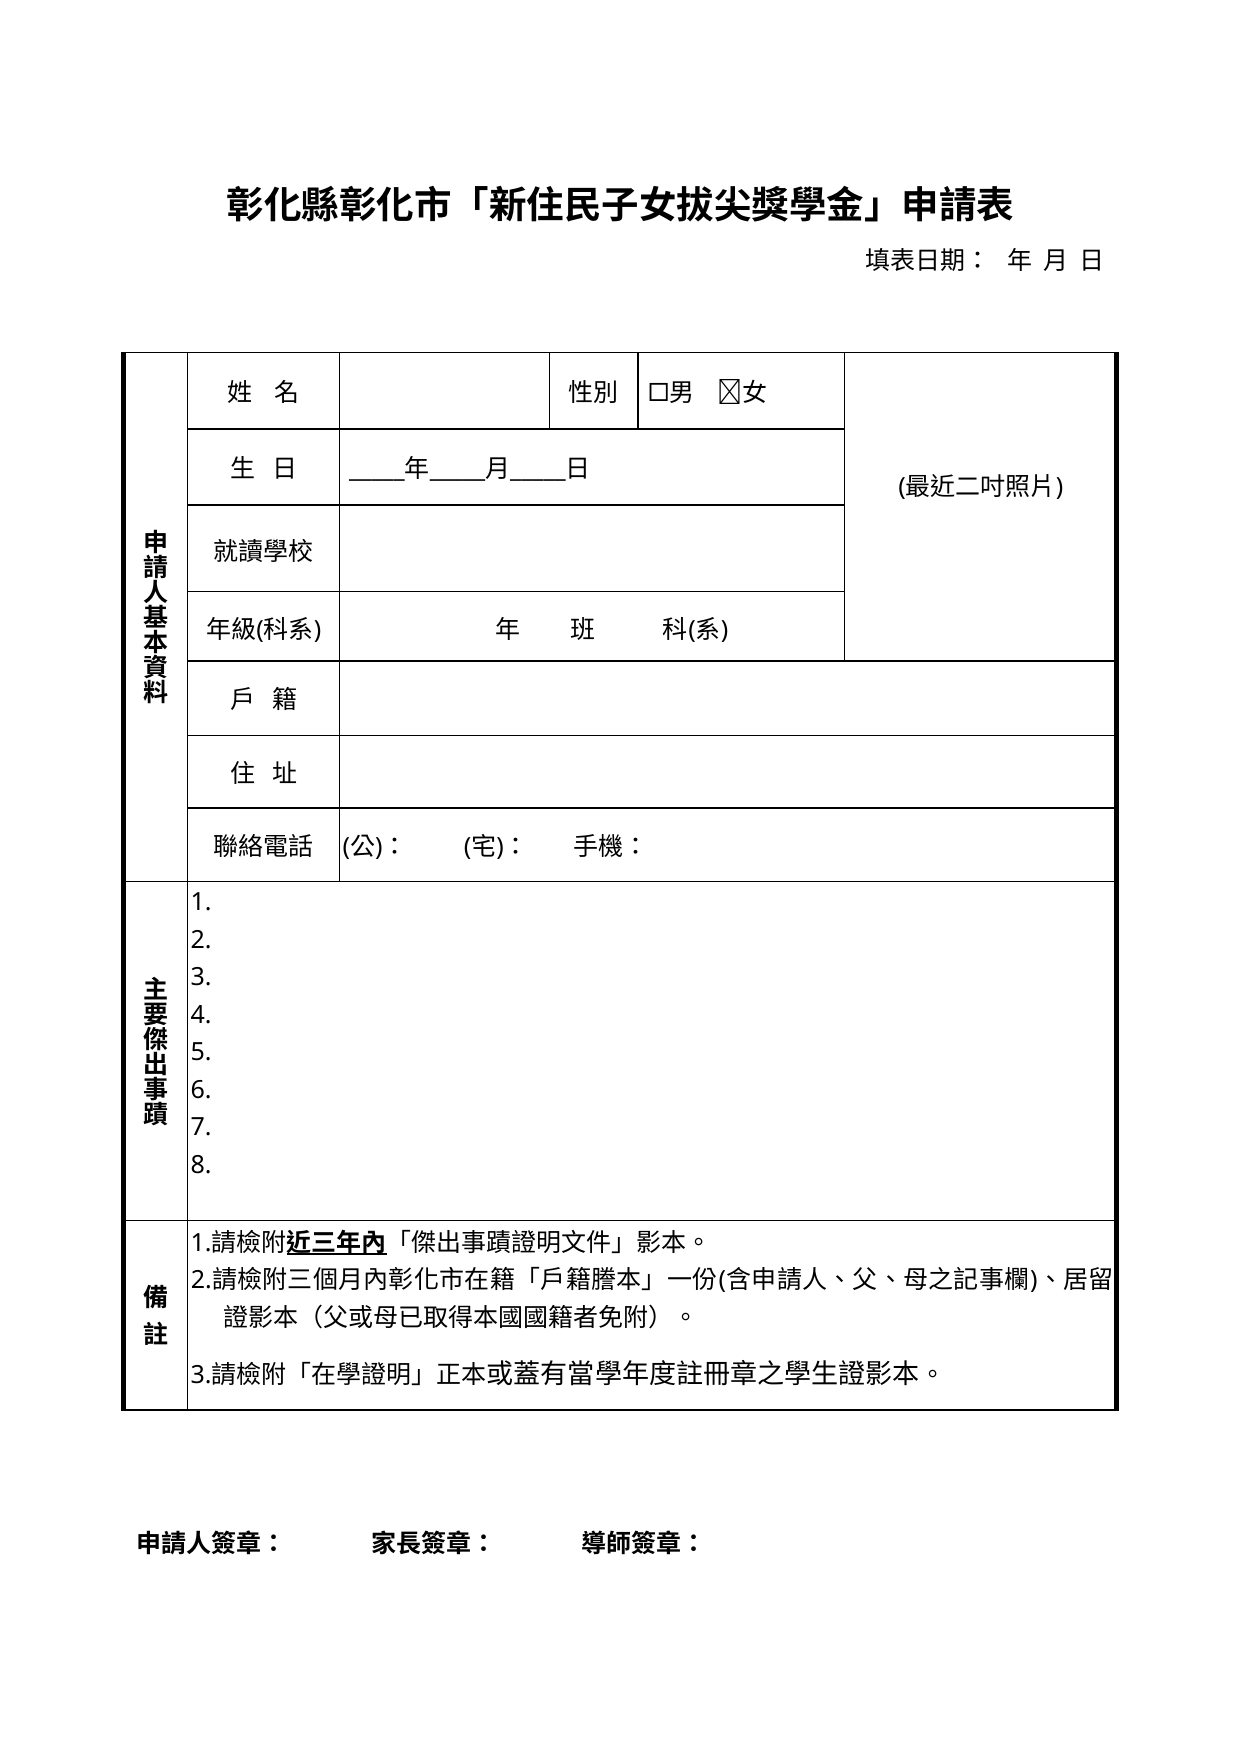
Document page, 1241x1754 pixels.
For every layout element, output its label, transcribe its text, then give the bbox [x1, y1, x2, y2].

text 申請人簽章： 家長簽章： 導師簽章： [136, 1523, 1104, 1560]
table_cell 就讀學校 [188, 506, 339, 591]
table_cell 主要傑出事蹟 [126, 882, 187, 1220]
table_header 性別 [550, 353, 637, 428]
text 填表日期： 年 月 日 [136, 239, 1104, 277]
table_cell 年級(科系) [188, 592, 339, 660]
table_header 姓 名 [188, 353, 339, 428]
table_header (最近二吋照片) [845, 353, 1114, 660]
table_cell (公)： (宅)： 手機： [340, 809, 1114, 881]
table_header 男 女 [639, 353, 844, 428]
table_header [340, 353, 549, 428]
table_cell [340, 662, 1114, 735]
table_cell 備 註 [126, 1221, 187, 1409]
table_cell 聯絡電話 [188, 809, 339, 881]
text 彰化縣彰化市「新住民子女拔尖獎學金」申請表 [136, 164, 1104, 239]
table_cell 年 班 科(系) [340, 592, 844, 660]
table_cell [340, 736, 1114, 807]
table_cell 1.請檢附近三年內「傑出事蹟證明文件」影本。 2.請檢附三個月內彰化市在籍「戶籍謄本」一份(含申請人、父、母之記事欄)、居留證影本（父或母已取得本國國籍者免附）。 3.請檢附「在學證明」正本或蓋有當學年度註冊章之學生證影本。 [188, 1221, 1114, 1409]
table_cell [340, 506, 844, 591]
table_cell 生 日 [188, 430, 339, 504]
table_cell _____年_____月_____日 [340, 430, 844, 504]
table_header 申請人基本資料 [126, 353, 187, 881]
table_cell 1. 2. 3. 4. 5. 6. 7. 8. [188, 882, 1114, 1220]
table_cell 戶 籍 [188, 662, 339, 735]
table_cell 住 址 [188, 736, 339, 807]
